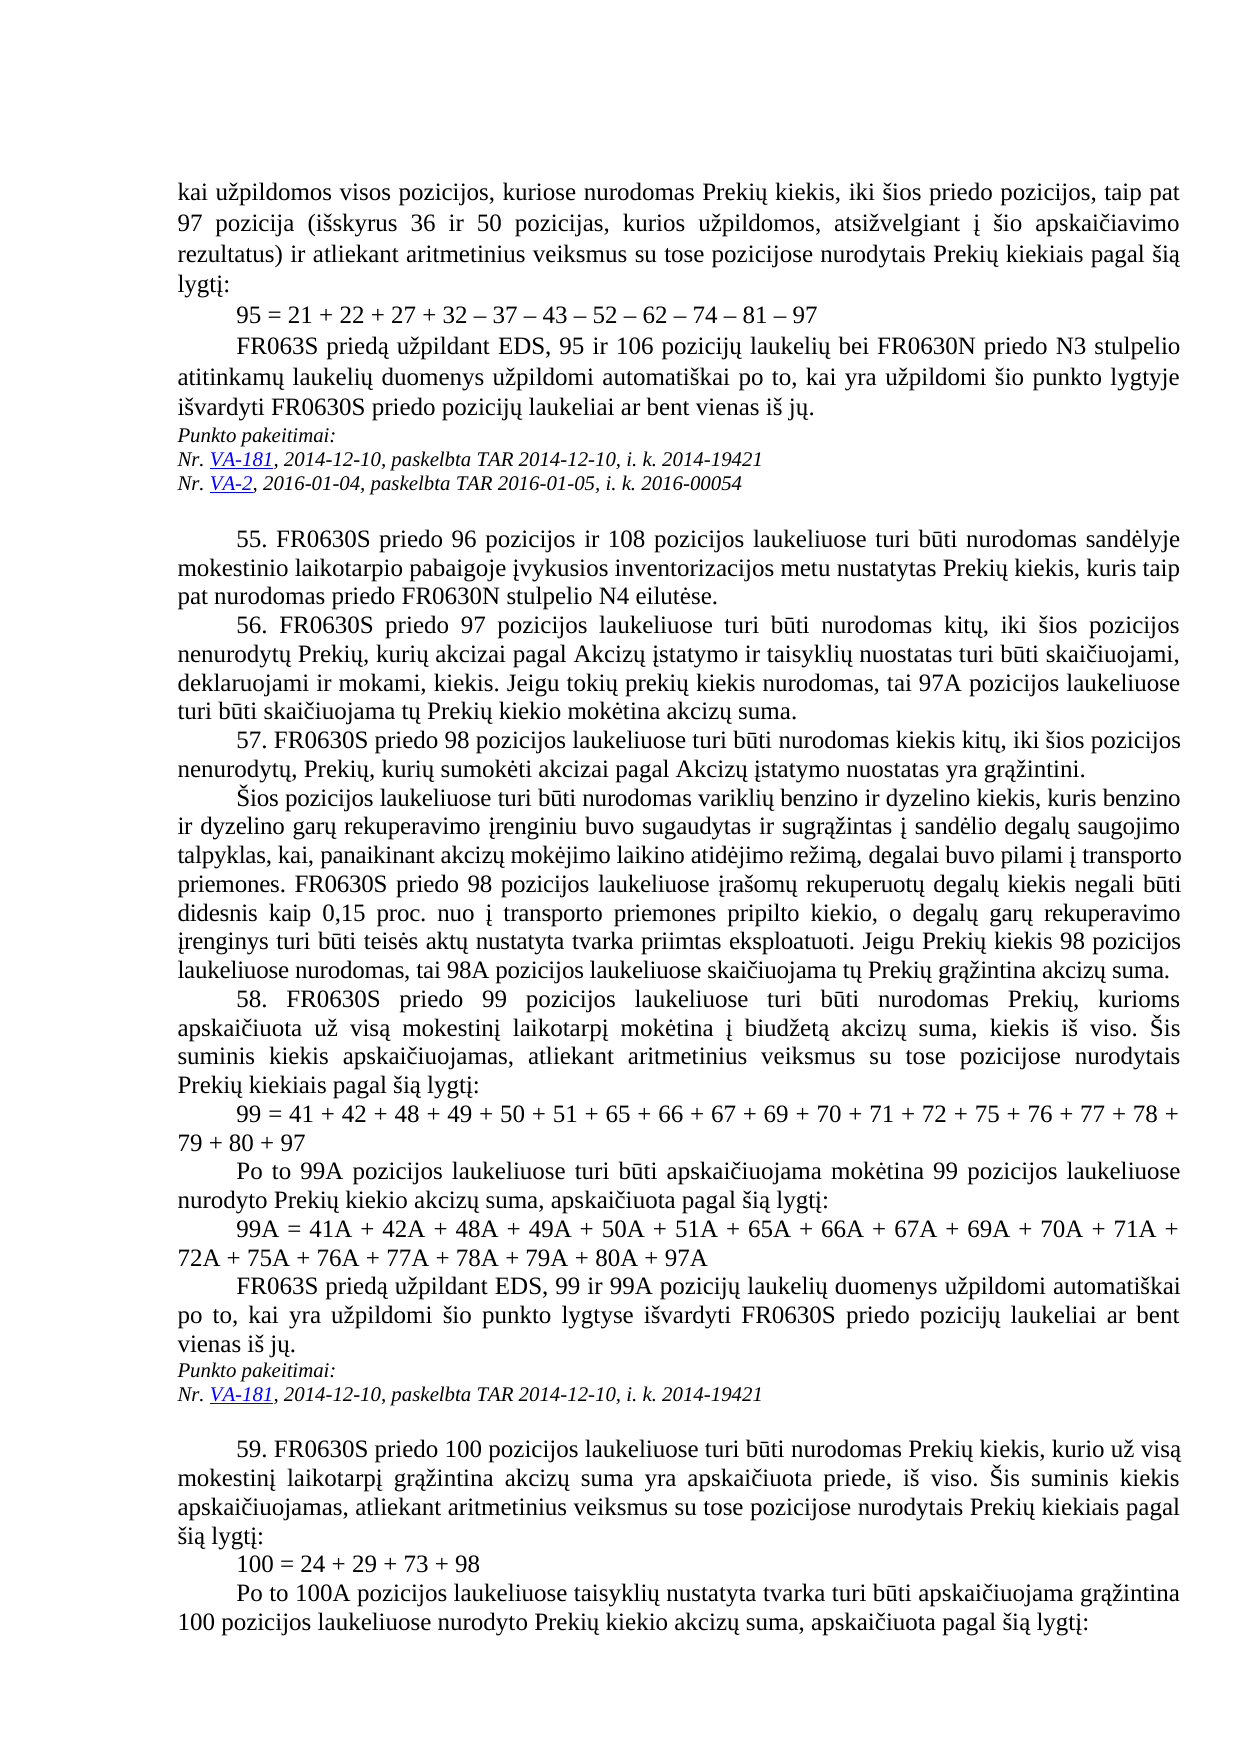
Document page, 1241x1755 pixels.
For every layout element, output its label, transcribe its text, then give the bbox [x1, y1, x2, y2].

text 57. FR0630S priedo 98 pozicijos laukeliuose turi būti nurodomas kiekis kitų, iki šios pozicijos nenurodytų, Prekių, kurių sumokėti akcizai pagal Akcizų įstatymo nuostatas yra grąžintini. [177, 725, 1181, 783]
text Po to 100A pozicijos laukeliuose taisyklių nustatyta tvarka turi būti apskaičiuojama grąžintina 100 pozicijos laukeliuose nurodyto Prekių kiekio akcizų suma, apskaičiuota pagal šią lygtį: [177, 1578, 1181, 1636]
text Po to 99A pozicijos laukeliuose turi būti apskaičiuojama mokėtina 99 pozicijos laukeliuose nurodyto Prekių kiekio akcizų suma, apskaičiuota pagal šią lygtį: [177, 1156, 1181, 1214]
text Nr. VA-2, 2016-01-04, paskelbta TAR 2016-01-05, i. k. 2016-00054 [177, 471, 1181, 495]
text Punkto pakeitimai: [177, 423, 1181, 447]
text 55. FR0630S priedo 96 pozicijos ir 108 pozicijos laukeliuose turi būti nurodomas sandėlyje mokestinio laikotarpio pabaigoje įvykusios inventorizacijos metu nustatytas Prekių kiekis, kuris taip pat nurodomas priedo FR0630N stulpelio N4 eilutėse. [177, 524, 1181, 610]
text 100 = 24 + 29 + 73 + 98 [177, 1549, 1181, 1578]
text Punkto pakeitimai: [177, 1358, 1181, 1382]
text Nr. VA-181, 2014-12-10, paskelbta TAR 2014-12-10, i. k. 2014-19421 [177, 1382, 1181, 1406]
text 99 = 41 + 42 + 48 + 49 + 50 + 51 + 65 + 66 + 67 + 69 + 70 + 71 + 72 + 75 + 76 + 77 + 78 + 79 + 80 + 97 [177, 1099, 1181, 1156]
text Nr. VA-181, 2014-12-10, paskelbta TAR 2014-12-10, i. k. 2014-19421 [177, 447, 1181, 471]
text kai užpildomos visos pozicijos, kuriose nurodomas Prekių kiekis, iki šios priedo pozicijos, taip pat 97 pozicija (išskyrus 36 ir 50 pozicijas, kurios užpildomos, atsižvelgiant į šio apskaičiavimo rezultatus) ir atliekant aritmetinius veiksmus su tose pozicijose nurodytais Prekių kiekiais pagal šią lygtį: [177, 177, 1181, 298]
text FR063S priedą užpildant EDS, 99 ir 99A pozicijų laukelių duomenys užpildomi automatiškai po to, kai yra užpildomi šio punkto lygtyse išvardyti FR0630S priedo pozicijų laukeliai ar bent vienas iš jų. [177, 1271, 1181, 1358]
text Šios pozicijos laukeliuose turi būti nurodomas variklių benzino ir dyzelino kiekis, kuris benzino ir dyzelino garų rekuperavimo įrenginiu buvo sugaudytas ir sugrąžintas į sandėlio degalų saugojimo talpyklas, kai, panaikinant akcizų mokėjimo laikino atidėjimo režimą, degalai buvo pilami į transporto priemones. FR0630S priedo 98 pozicijos laukeliuose įrašomų rekuperuotų degalų kiekis negali būti didesnis kaip 0,15 proc. nuo į transporto priemones pripilto kiekio, o degalų garų rekuperavimo įrenginys turi būti teisės aktų nustatyta tvarka priimtas eksploatuoti. Jeigu Prekių kiekis 98 pozicijos laukeliuose nurodomas, tai 98A pozicijos laukeliuose skaičiuojama tų Prekių grąžintina akcizų suma. [177, 783, 1181, 984]
text 56. FR0630S priedo 97 pozicijos laukeliuose turi būti nurodomas kitų, iki šios pozicijos nenurodytų Prekių, kurių akcizai pagal Akcizų įstatymo ir taisyklių nuostatas turi būti skaičiuojami, deklaruojami ir mokami, kiekis. Jeigu tokių prekių kiekis nurodomas, tai 97A pozicijos laukeliuose turi būti skaičiuojama tų Prekių kiekio mokėtina akcizų suma. [177, 610, 1181, 725]
text FR063S priedą užpildant EDS, 95 ir 106 pozicijų laukelių bei FR0630N priedo N3 stulpelio atitinkamų laukelių duomenys užpildomi automatiškai po to, kai yra užpildomi šio punkto lygtyje išvardyti FR0630S priedo pozicijų laukeliai ar bent vienas iš jų. [177, 331, 1181, 421]
text 95 = 21 + 22 + 27 + 32 – 37 – 43 – 52 – 62 – 74 – 81 – 97 [177, 300, 1181, 329]
text 58. FR0630S priedo 99 pozicijos laukeliuose turi būti nurodomas Prekių, kurioms apskaičiuota už visą mokestinį laikotarpį mokėtina į biudžetą akcizų suma, kiekis iš viso. Šis suminis kiekis apskaičiuojamas, atliekant aritmetinius veiksmus su tose pozicijose nurodytais Prekių kiekiais pagal šią lygtį: [177, 984, 1181, 1099]
text 99A = 41A + 42A + 48A + 49A + 50A + 51A + 65A + 66A + 67A + 69A + 70A + 71A + 72A + 75A + 76A + 77A + 78A + 79A + 80A + 97A [177, 1214, 1181, 1271]
text 59. FR0630S priedo 100 pozicijos laukeliuose turi būti nurodomas Prekių kiekis, kurio už visą mokestinį laikotarpį grąžintina akcizų suma yra apskaičiuota priede, iš viso. Šis suminis kiekis apskaičiuojamas, atliekant aritmetinius veiksmus su tose pozicijose nurodytais Prekių kiekiais pagal šią lygtį: [177, 1434, 1181, 1549]
